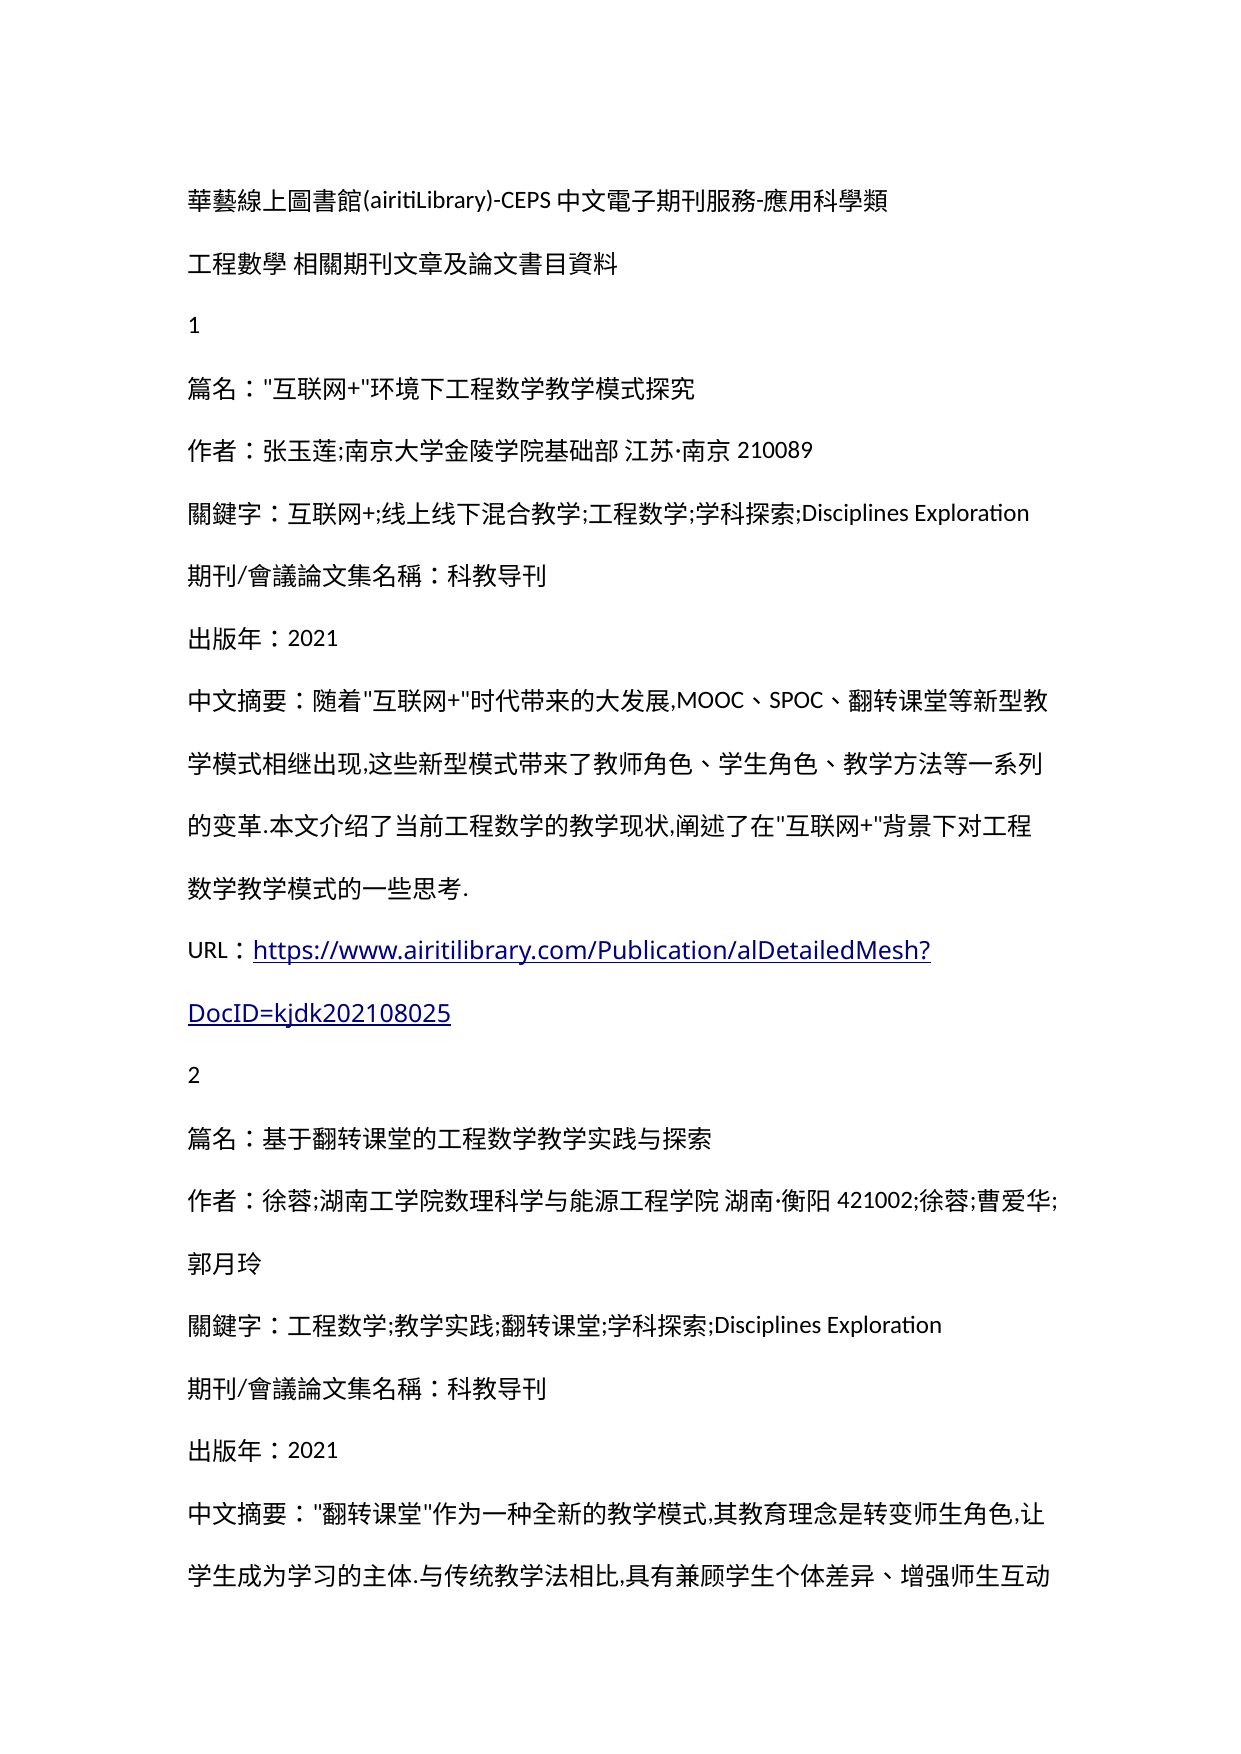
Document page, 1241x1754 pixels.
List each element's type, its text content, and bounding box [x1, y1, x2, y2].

text 關鍵字：互联网+;线上线下混合教学;工程数学;学科探索;Disciplines Exploration [187, 471, 1053, 533]
text 關鍵字：工程数学;教学实践;翻转课堂;学科探索;Disciplines Exploration [187, 1283, 1053, 1346]
text 華藝線上圖書館(airitiLibrary)-CEPS中文電子期刊服務-應用科學類 [187, 158, 1053, 221]
text 期刊/會議論文集名稱：科教导刊 [187, 533, 1053, 596]
text URL：https://www.airitilibrary.com/Publication/alDetailedMesh?DocID=kjdk202108025 [187, 908, 1053, 1033]
text 工程數學 相關期刊文章及論文書目資料 [187, 221, 1053, 283]
text 期刊/會議論文集名稱：科教导刊 [187, 1346, 1053, 1408]
text 作者：徐蓉;湖南工学院数理科学与能源工程学院 湖南·衡阳 421002;徐蓉;曹爱华;郭月玲 [187, 1158, 1053, 1283]
text 中文摘要："翻转课堂"作为一种全新的教学模式,其教育理念是转变师生角色,让学生成为学习的主体.与传统教学法相比,具有兼顾学生个体差异、增强师生互动 [187, 1471, 1053, 1596]
text 出版年：2021 [187, 596, 1053, 658]
text 作者：张玉莲;南京大学金陵学院基础部 江苏·南京 210089 [187, 408, 1053, 471]
text 篇名："互联网+"环境下工程数学教学模式探究 [187, 346, 1053, 408]
text 出版年：2021 [187, 1408, 1053, 1471]
text 篇名：基于翻转课堂的工程数学教学实践与探索 [187, 1096, 1053, 1158]
text 1 [187, 283, 1053, 346]
text 中文摘要：随着"互联网+"时代带来的大发展,MOOC、SPOC、翻转课堂等新型教学模式相继出现,这些新型模式带来了教师角色、学生角色、教学方法等一系列的变革.本文介绍了当前工程数学的教学现状,阐述了在"互联网+"背景下对工程数学教学模式的一些思考. [187, 658, 1053, 908]
text 2 [187, 1033, 1053, 1096]
